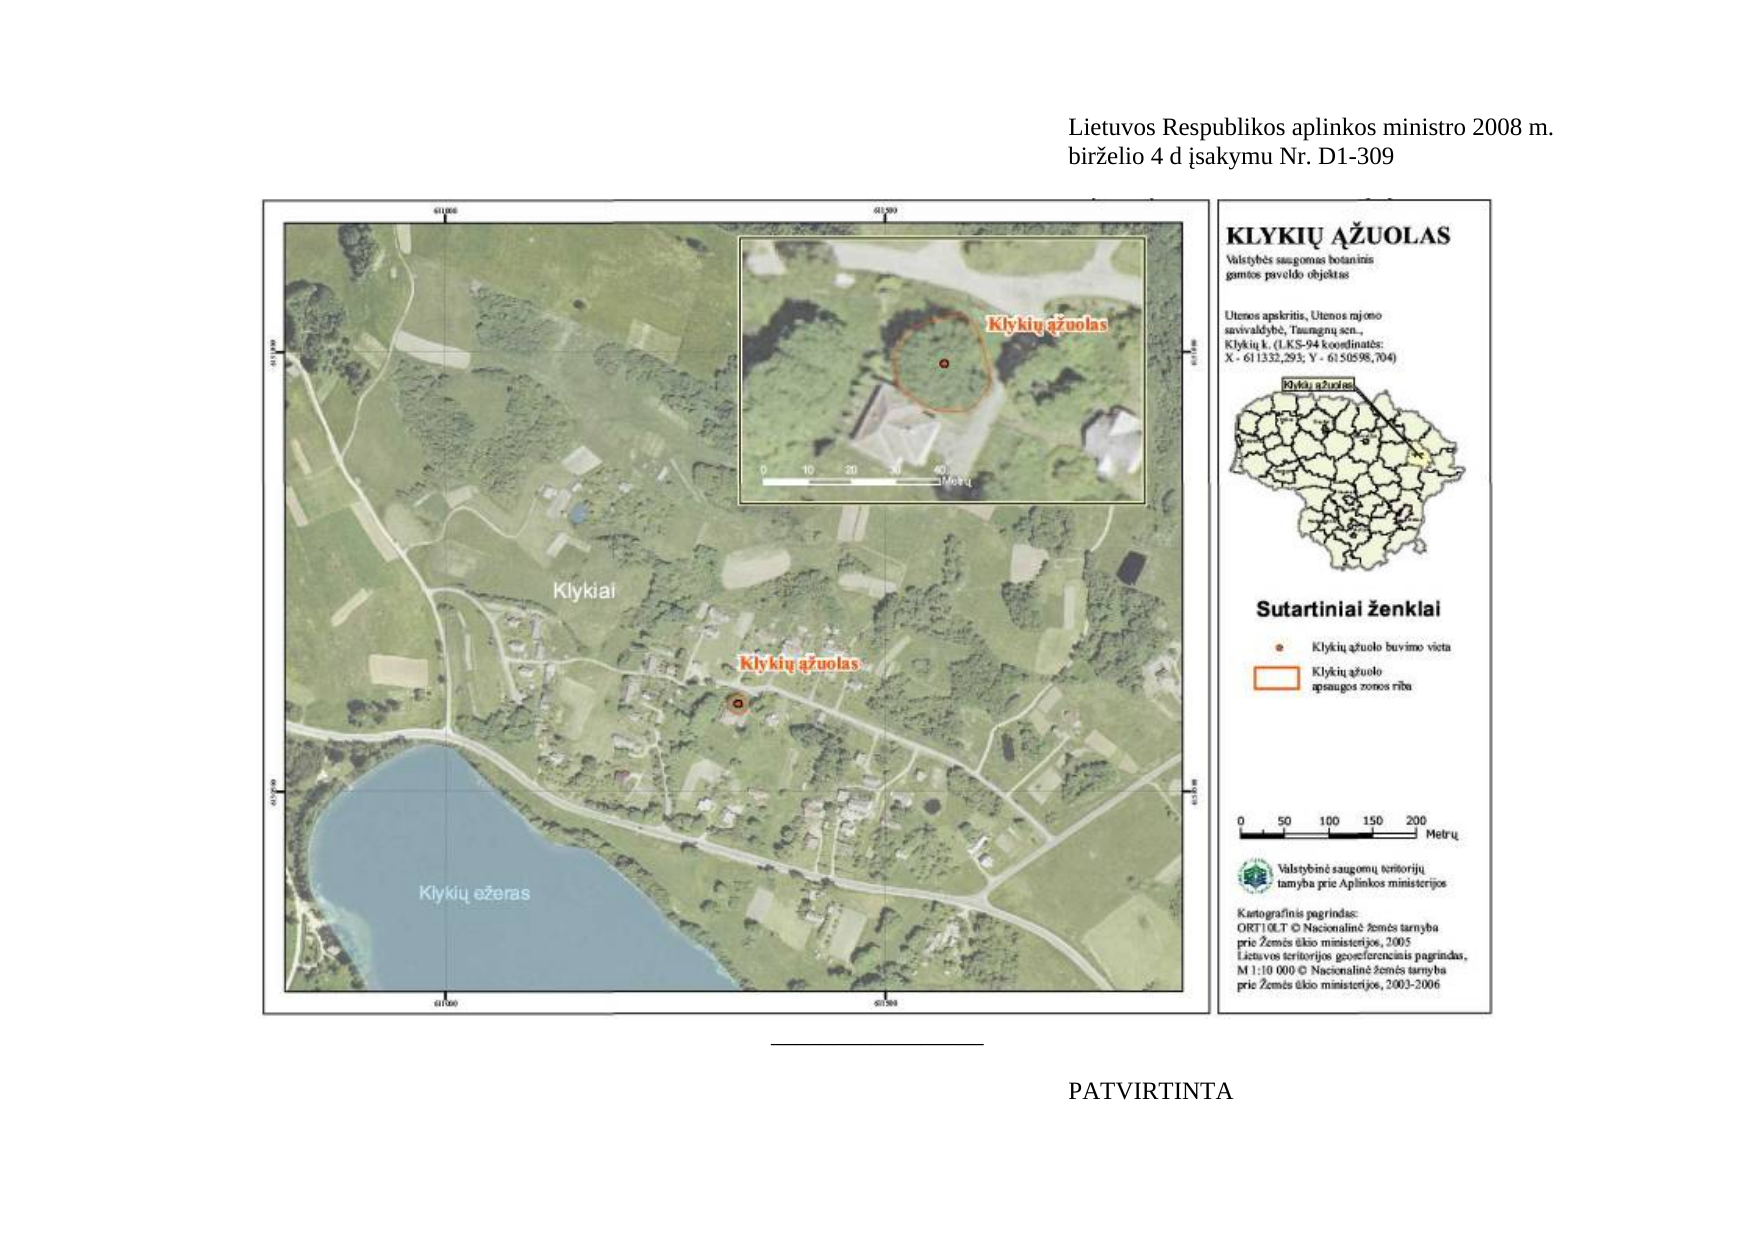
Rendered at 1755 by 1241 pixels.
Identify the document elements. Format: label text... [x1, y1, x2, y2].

text Lietuvos Respublikos aplinkos ministro 2008 m. birželio 4 d įsakymu Nr. D1-309 [1068, 112, 1636, 170]
text _________________ [118, 1019, 1636, 1048]
text PATVIRTINTA [1068, 1076, 1636, 1105]
